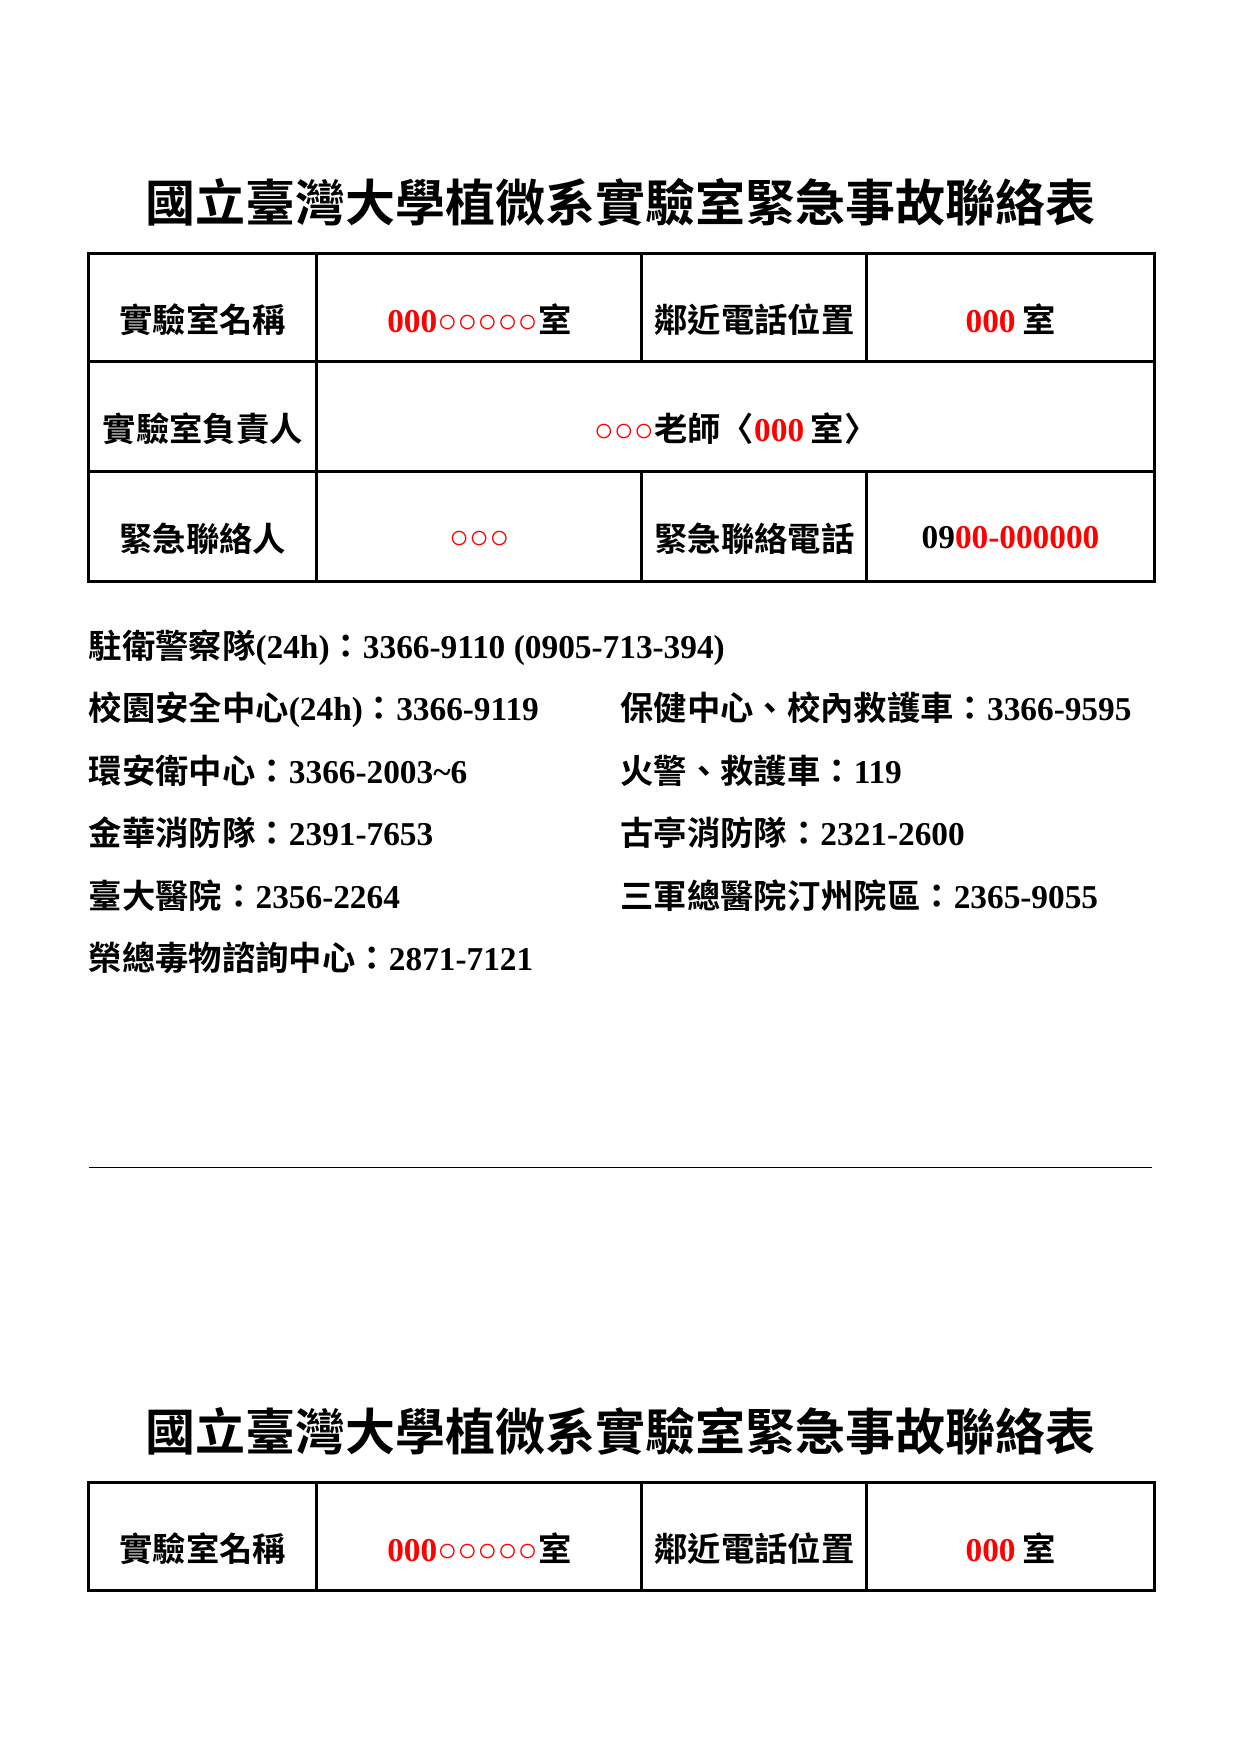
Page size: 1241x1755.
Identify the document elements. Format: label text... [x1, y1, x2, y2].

text 國立臺灣大學植微系實驗室緊急事故聯絡表 [89, 1356, 1152, 1481]
table_cell 實驗室負責人 [90, 363, 315, 470]
table_header 鄰近電話位置 [643, 1484, 865, 1589]
text 金華消防隊：2391-7653 古亭消防隊：2321-2600 [89, 789, 1152, 852]
table_cell ○○○ [318, 473, 640, 580]
table_header 000室 [868, 255, 1153, 360]
table_cell ○○○老師〈000室〉 [318, 363, 1153, 470]
table_header 實驗室名稱 [90, 1484, 315, 1589]
table_cell 緊急聯絡人 [90, 473, 315, 580]
table_header 實驗室名稱 [90, 255, 315, 360]
table_header 鄰近電話位置 [643, 255, 865, 360]
table_header 000○○○○○室 [318, 255, 640, 360]
text 國立臺灣大學植微系實驗室緊急事故聯絡表 [89, 127, 1152, 252]
table_cell 緊急聯絡電話 [643, 473, 865, 580]
table_cell 0900-000000 [868, 473, 1153, 580]
text 校園安全中心(24h)：3366-9119 保健中心、校內救護車：3366-9595 [89, 664, 1152, 727]
text 榮總毒物諮詢中心：2871-7121 [89, 914, 1152, 977]
text 駐衛警察隊(24h)：3366-9110 (0905-713-394) [89, 602, 1152, 664]
table_header 000室 [868, 1484, 1153, 1589]
text 環安衛中心：3366-2003~6 火警、救護車：119 [89, 727, 1152, 789]
table_header 000○○○○○室 [318, 1484, 640, 1589]
text 臺大醫院：2356-2264 三軍總醫院汀州院區：2365-9055 [89, 852, 1152, 914]
